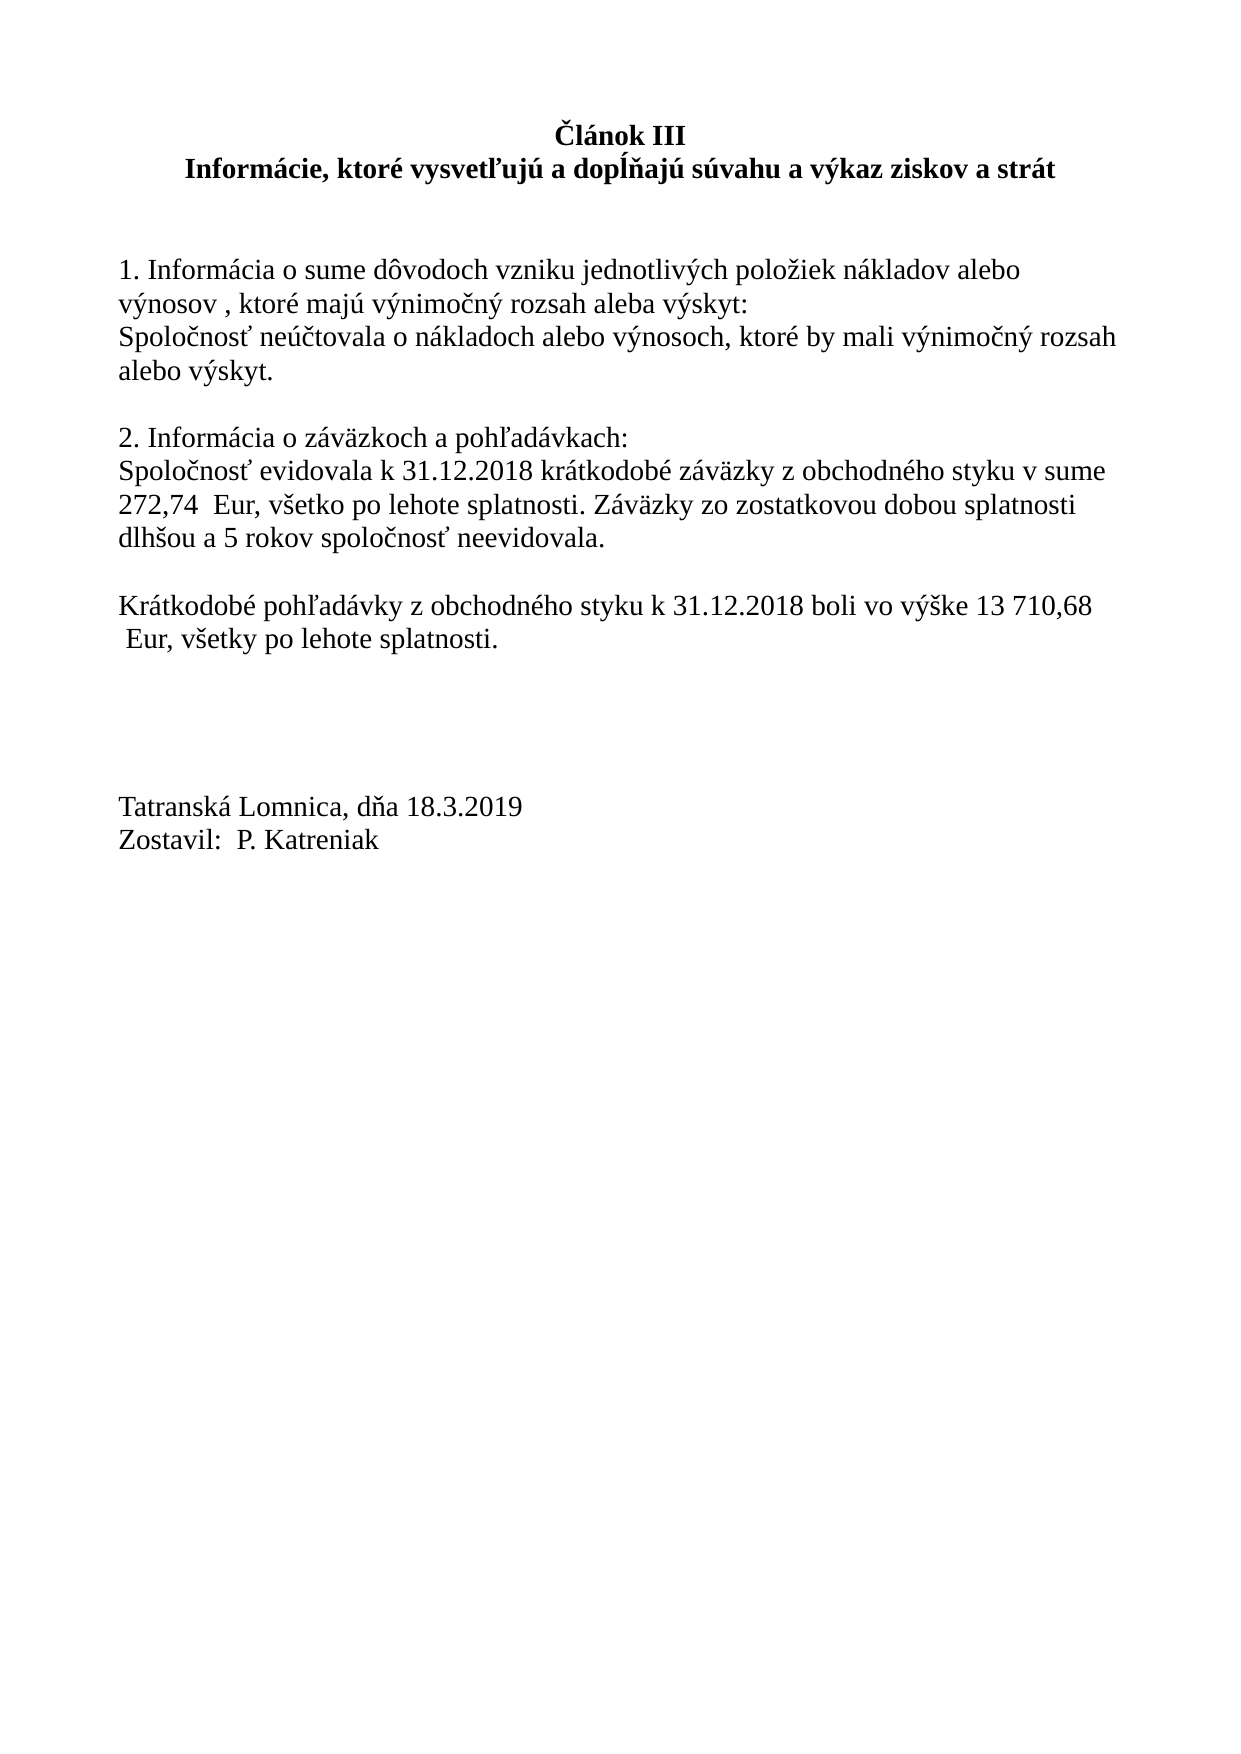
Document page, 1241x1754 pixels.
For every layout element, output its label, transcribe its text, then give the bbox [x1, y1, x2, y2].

text Eur, všetky po lehote splatnosti. [118, 621, 1122, 655]
text Spoločnosť neúčtovala o nákladoch alebo výnosoch, ktoré by mali výnimočný rozsah alebo výskyt. [118, 319, 1122, 386]
text 1. Informácia o sume dôvodoch vzniku jednotlivých položiek nákladov alebo výnosov , ktoré majú výnimočný rozsah aleba výskyt: [118, 252, 1122, 319]
text Spoločnosť evidovala k 31.12.2018 krátkodobé záväzky z obchodného styku v sume [118, 453, 1122, 487]
text Tatranská Lomnica, dňa 18.3.2019 [118, 789, 1122, 822]
text Informácie, ktoré vysvetľujú a dopĺňajú súvahu a výkaz ziskov a strát [118, 152, 1122, 185]
text Článok III [118, 118, 1122, 152]
text Krátkodobé pohľadávky z obchodného styku k 31.12.2018 boli vo výške 13 710,68 [118, 588, 1122, 621]
text 272,74 Eur, všetko po lehote splatnosti. Záväzky zo zostatkovou dobou splatnosti dlhšou a 5 rokov spoločnosť neevidovala. [118, 487, 1122, 554]
text Zostavil: P. Katreniak [118, 822, 1122, 856]
text 2. Informácia o záväzkoch a pohľadávkach: [118, 420, 1122, 453]
